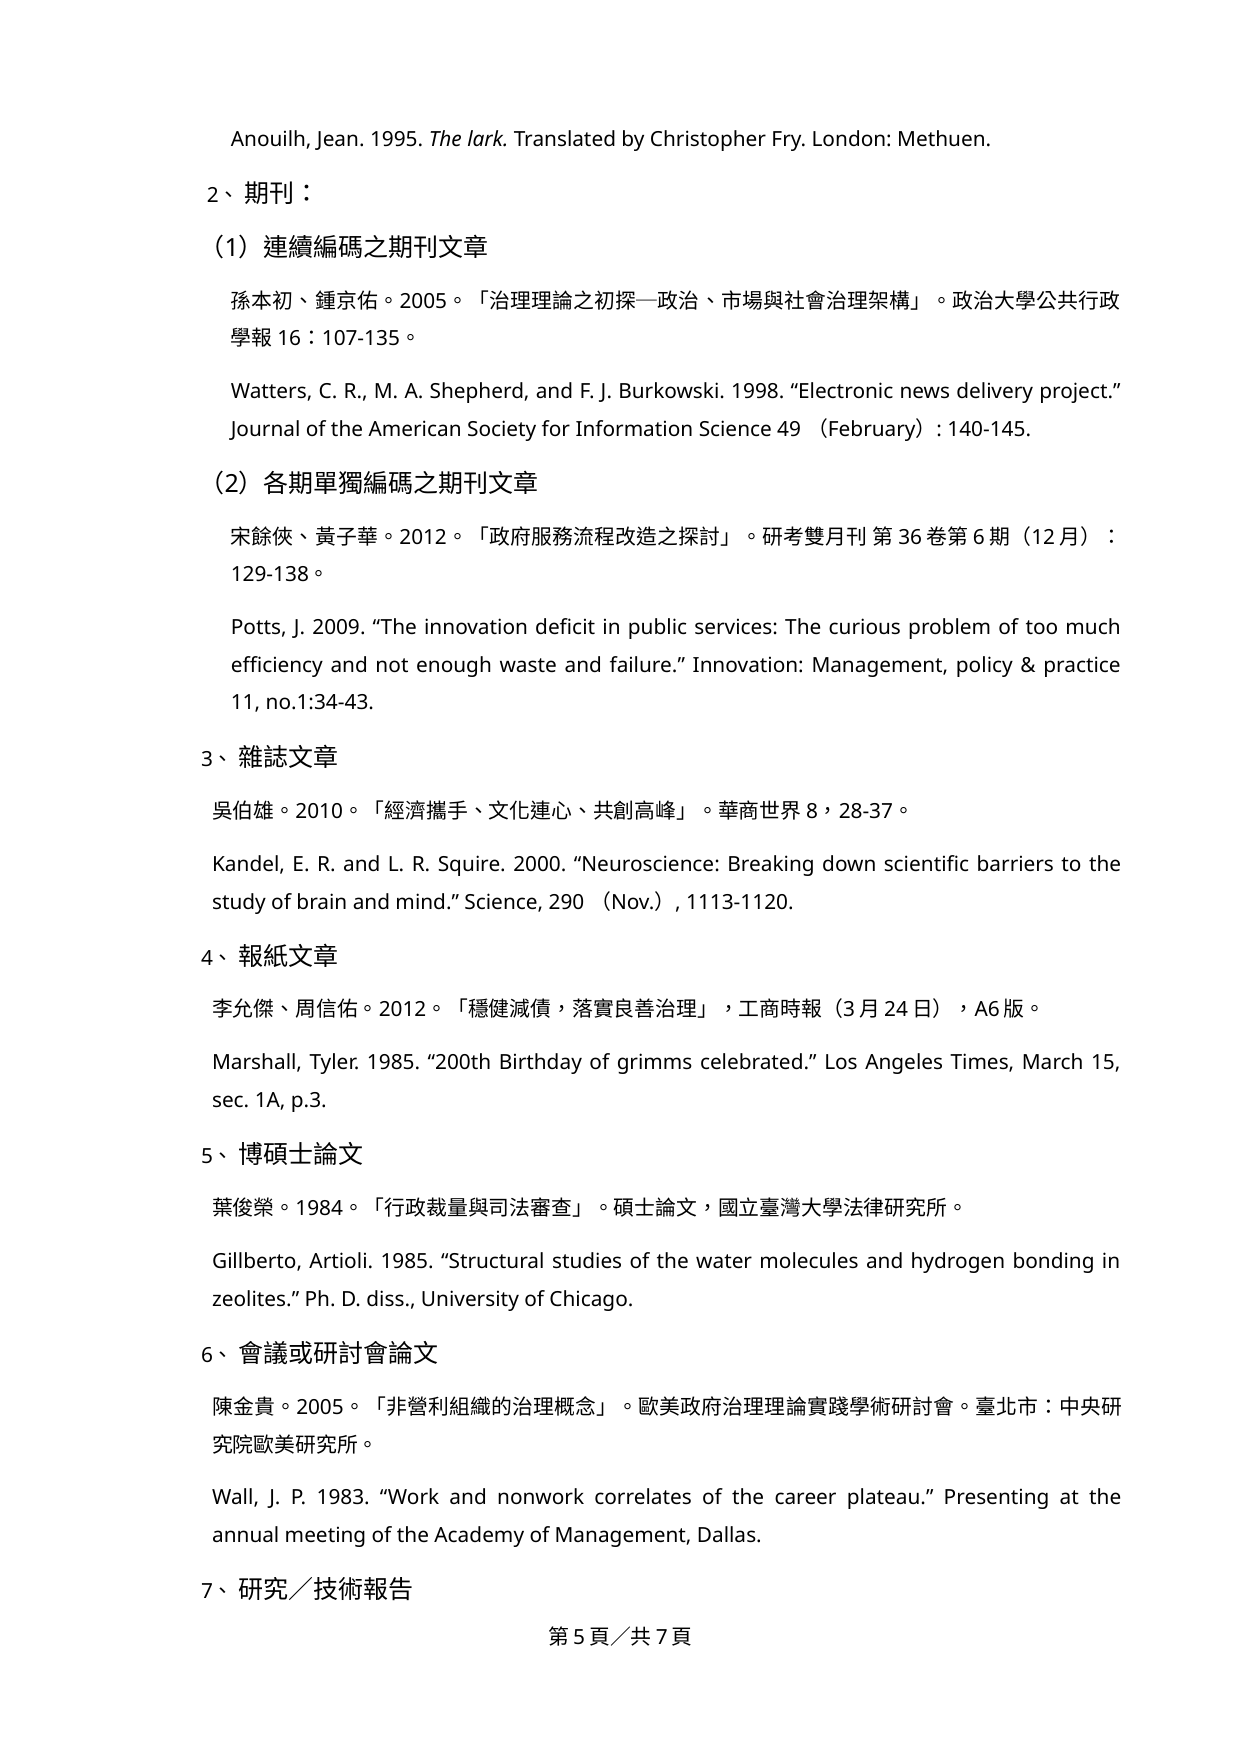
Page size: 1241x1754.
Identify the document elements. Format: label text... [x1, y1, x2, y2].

text Gillberto, Artioli. 1985. “Structural studies of the water molecules and hydrogen bonding in zeolites.” Ph. D. diss., University of Chicago. [212, 1242, 1122, 1317]
text Anouilh, Jean. 1995. The lark. Translated by Christopher Fry. London: Methuen. [231, 119, 1122, 157]
list 報紙文章 [153, 935, 1122, 973]
text Watters, C. R., M. A. Shepherd, and F. J. Burkowski. 1998. “Electronic news delivery project.” Journal of the American Society for Information Science 49 （February）: 140-145. [231, 372, 1122, 447]
text 吳伯雄。2010。「經濟攜手、文化連心、共創高峰」。華商世界 8，28-37。 [212, 790, 1122, 828]
list 博碩士論文 [153, 1134, 1122, 1172]
text Potts, J. 2009. “The innovation deficit in public services: The curious problem of too much efficiency and not enough waste and failure.” Innovation: Management, policy & practice 11, no.1:34-43. [231, 608, 1122, 720]
text Wall, J. P. 1983. “Work and nonwork correlates of the career plateau.” Presenting at the annual meeting of the Academy of Management, Dallas. [212, 1478, 1122, 1553]
text Kandel, E. R. and L. R. Squire. 2000. “Neuroscience: Breaking down scientific barriers to the study of brain and mind.” Science, 290 （Nov.）, 1113-1120. [212, 844, 1122, 919]
text （1）連續編碼之期刊文章 [174, 227, 1122, 264]
text （2）各期單獨編碼之期刊文章 [174, 463, 1122, 500]
list 研究／技術報告 [153, 1569, 1122, 1607]
text 孫本初、鍾京佑。2005。「治理理論之初探─政治、市場與社會治理架構」。政治大學公共行政學報 16：107-135。 [231, 280, 1122, 355]
text Marshall, Tyler. 1985. “200th Birthday of grimms celebrated.” Los Angeles Times, March 15, sec. 1A, p.3. [212, 1043, 1122, 1118]
text 葉俊榮。1984。「行政裁量與司法審查」。碩士論文，國立臺灣大學法律研究所。 [212, 1188, 1122, 1225]
list 期刊： [153, 173, 1122, 210]
text 陳金貴。2005。「非營利組織的治理概念」。歐美政府治理理論實踐學術研討會。臺北市：中央研究院歐美研究所。 [212, 1387, 1122, 1462]
list 雜誌文章 [153, 737, 1122, 774]
text 宋餘俠、黃子華。2012。「政府服務流程改造之探討」。研考雙月刊 第36卷第6期（12月）：129-138。 [231, 517, 1122, 592]
text 李允傑、周信佑。2012。「穩健減債，落實良善治理」，工商時報（3月24日），A6版。 [212, 989, 1122, 1027]
list 會議或研討會論文 [153, 1333, 1122, 1370]
